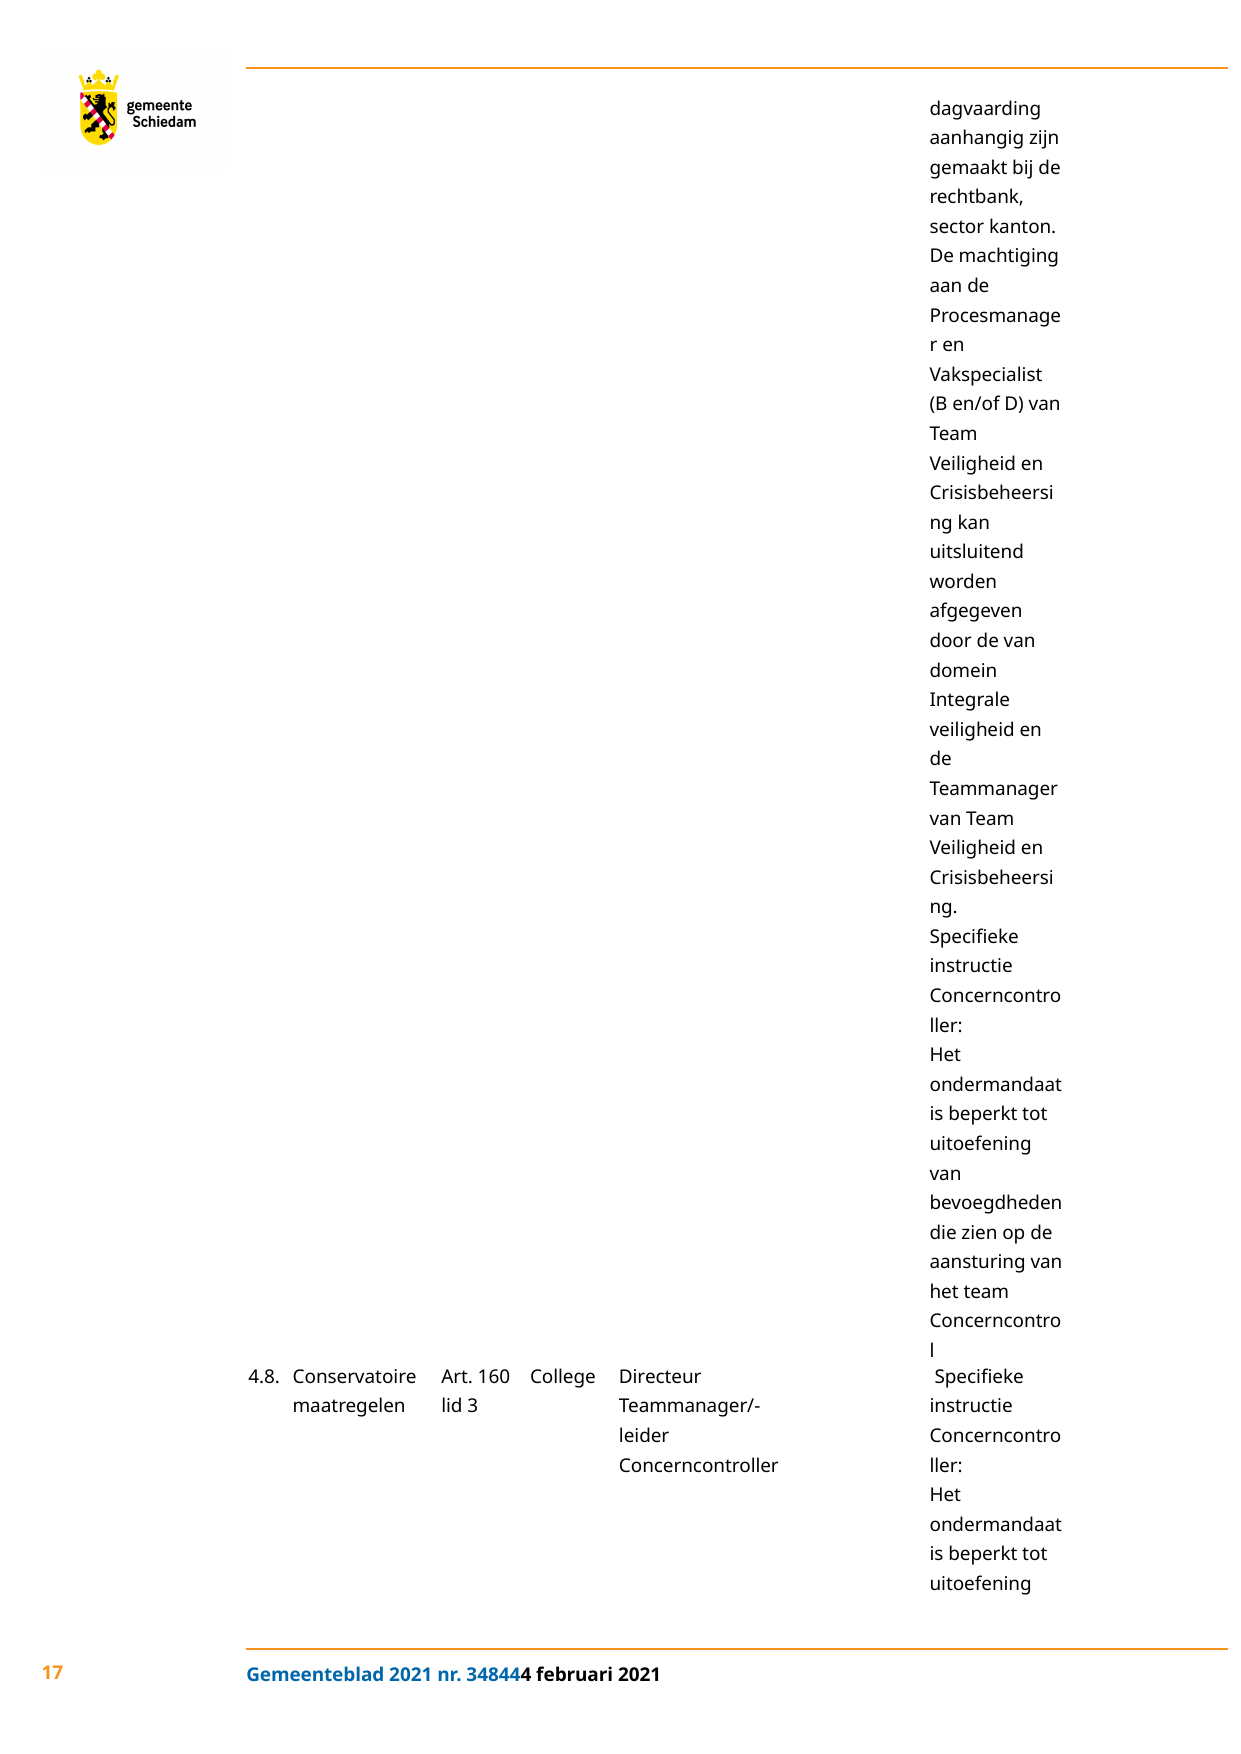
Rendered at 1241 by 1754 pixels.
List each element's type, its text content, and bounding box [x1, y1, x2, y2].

table_cell [441, 95, 530, 1363]
table_cell [293, 95, 441, 1363]
picture [41, 47, 231, 172]
table_cell [248, 95, 292, 1363]
table_cell College [530, 1363, 619, 1596]
table_cell dagvaarding aanhangig zijn gemaakt bij de rechtbank, sector kanton. De machtiging aan de Procesmanager en Vakspecialist (B en/of D) van Team Veiligheid en Crisisbeheersing kan uitsluitend worden afgegeven door de van domein Integrale veiligheid en de Teammanager van Team Veiligheid en Crisisbeheersing. Specifieke instructie Concerncontroller: Het ondermandaat is beperkt tot uitoefening van bevoegdheden die zien op de aansturing van het team Concerncontrol [929, 95, 1063, 1363]
table_cell [530, 95, 619, 1363]
table_cell Conservatoire maatregelen [293, 1363, 441, 1596]
table_cell [796, 95, 929, 1363]
table_cell Directeur Teammanager/-leider Concerncontroller [619, 1363, 796, 1596]
table_cell Art. 160 lid 3 [441, 1363, 530, 1596]
table_cell [796, 1363, 929, 1596]
table_cell 4.8. [248, 1363, 292, 1596]
table_cell [619, 95, 796, 1363]
table_cell Specifieke instructie Concerncontroller: Het ondermandaat is beperkt tot uitoefening [929, 1363, 1063, 1596]
